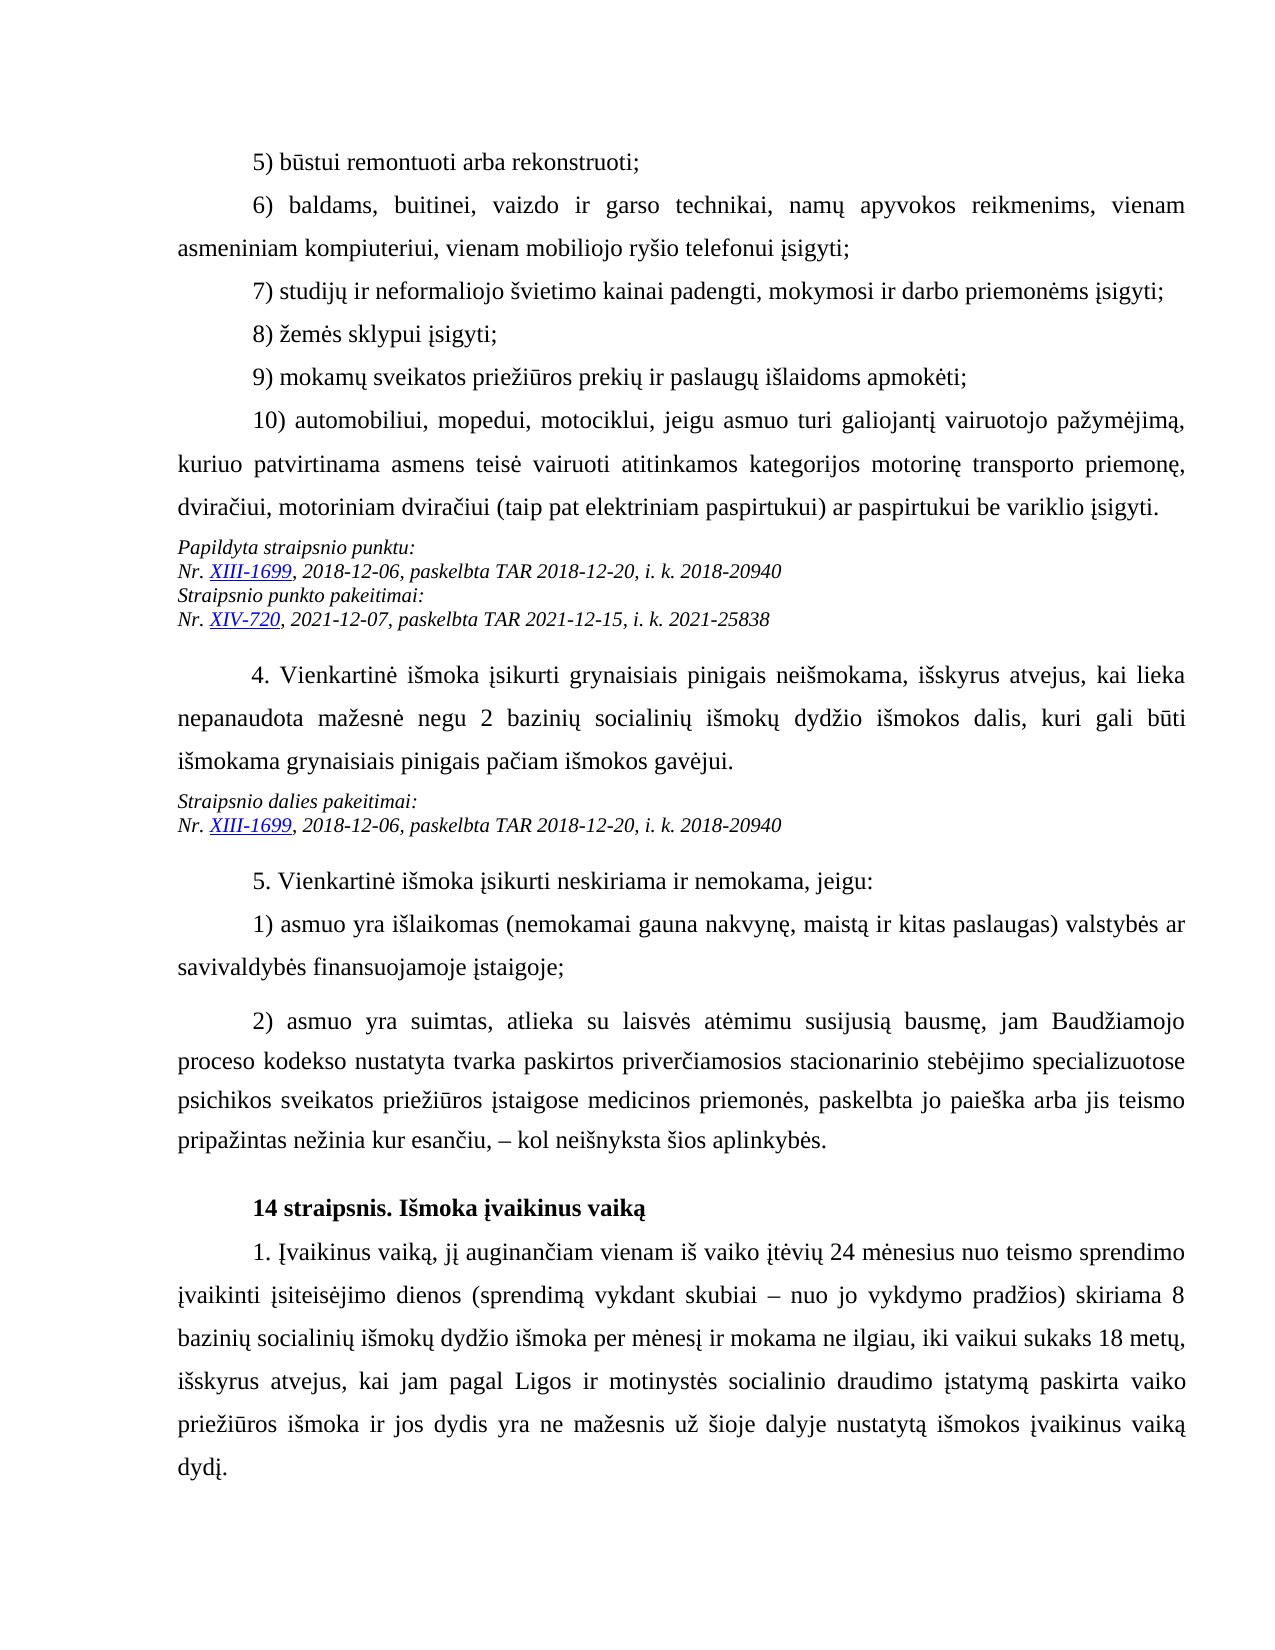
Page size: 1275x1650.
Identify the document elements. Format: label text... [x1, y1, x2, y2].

text 10) automobiliui, mopedui, motociklui, jeigu asmuo turi galiojantį vairuotojo pažymėjimą, kuriuo patvirtinama asmens teisė vairuoti atitinkamos kategorijos motorinę transporto priemonę, dviračiui, motoriniam dviračiui (taip pat elektriniam paspirtukui) ar paspirtukui be variklio įsigyti. [177, 406, 1186, 521]
text Straipsnio punkto pakeitimai: [177, 583, 1186, 607]
text 5) būstui remontuoti arba rekonstruoti; [177, 147, 1186, 176]
text Papildyta straipsnio punktu: [177, 535, 1186, 559]
text 6) baldams, buitinei, vaizdo ir garso technikai, namų apyvokos reikmenims, vienam asmeniniam kompiuteriui, vienam mobiliojo ryšio telefonui įsigyti; [177, 190, 1186, 262]
text Straipsnio dalies pakeitimai: [177, 789, 1186, 813]
text 7) studijų ir neformaliojo švietimo kainai padengti, mokymosi ir darbo priemonėms įsigyti; [177, 276, 1186, 305]
text 8) žemės sklypui įsigyti; [177, 319, 1186, 348]
text 14 straipsnis. Išmoka įvaikinus vaiką [177, 1193, 1186, 1222]
text 1) asmuo yra išlaikomas (nemokamai gauna nakvynę, maistą ir kitas paslaugas) valstybės ar savivaldybės finansuojamoje įstaigoje; [177, 909, 1186, 981]
text 2) asmuo yra suimtas, atlieka su laisvės atėmimu susijusią bausmę, jam Baudžiamojo proceso kodekso nustatyta tvarka paskirtos priverčiamosios stacionarinio stebėjimo specializuotose psichikos sveikatos priežiūros įstaigose medicinos priemonės, paskelbta jo paieška arba jis teismo pripažintas nežinia kur esančiu, – kol neišnyksta šios aplinkybės. [177, 996, 1186, 1154]
text Nr. XIII-1699, 2018-12-06, paskelbta TAR 2018-12-20, i. k. 2018-20940 [177, 559, 1186, 583]
text Nr. XIV-720, 2021-12-07, paskelbta TAR 2021-12-15, i. k. 2021-25838 [177, 607, 1186, 631]
text 1. Įvaikinus vaiką, jį auginančiam vienam iš vaiko įtėvių 24 mėnesius nuo teismo sprendimo įvaikinti įsiteisėjimo dienos (sprendimą vykdant skubiai – nuo jo vykdymo pradžios) skiriama 8 bazinių socialinių išmokų dydžio išmoka per mėnesį ir mokama ne ilgiau, iki vaikui sukaks 18 metų, išskyrus atvejus, kai jam pagal Ligos ir motinystės socialinio draudimo įstatymą paskirta vaiko priežiūros išmoka ir jos dydis yra ne mažesnis už šioje dalyje nustatytą išmokos įvaikinus vaiką dydį. [177, 1237, 1186, 1481]
text 4. Vienkartinė išmoka įsikurti grynaisiais pinigais neišmokama, išskyrus atvejus, kai lieka nepanaudota mažesnė negu 2 bazinių socialinių išmokų dydžio išmokos dalis, kuri gali būti išmokama grynaisiais pinigais pačiam išmokos gavėjui. [177, 660, 1186, 775]
text Nr. XIII-1699, 2018-12-06, paskelbta TAR 2018-12-20, i. k. 2018-20940 [177, 813, 1186, 837]
text 5. Vienkartinė išmoka įsikurti neskiriama ir nemokama, jeigu: [177, 866, 1186, 895]
text 9) mokamų sveikatos priežiūros prekių ir paslaugų išlaidoms apmokėti; [177, 362, 1186, 391]
